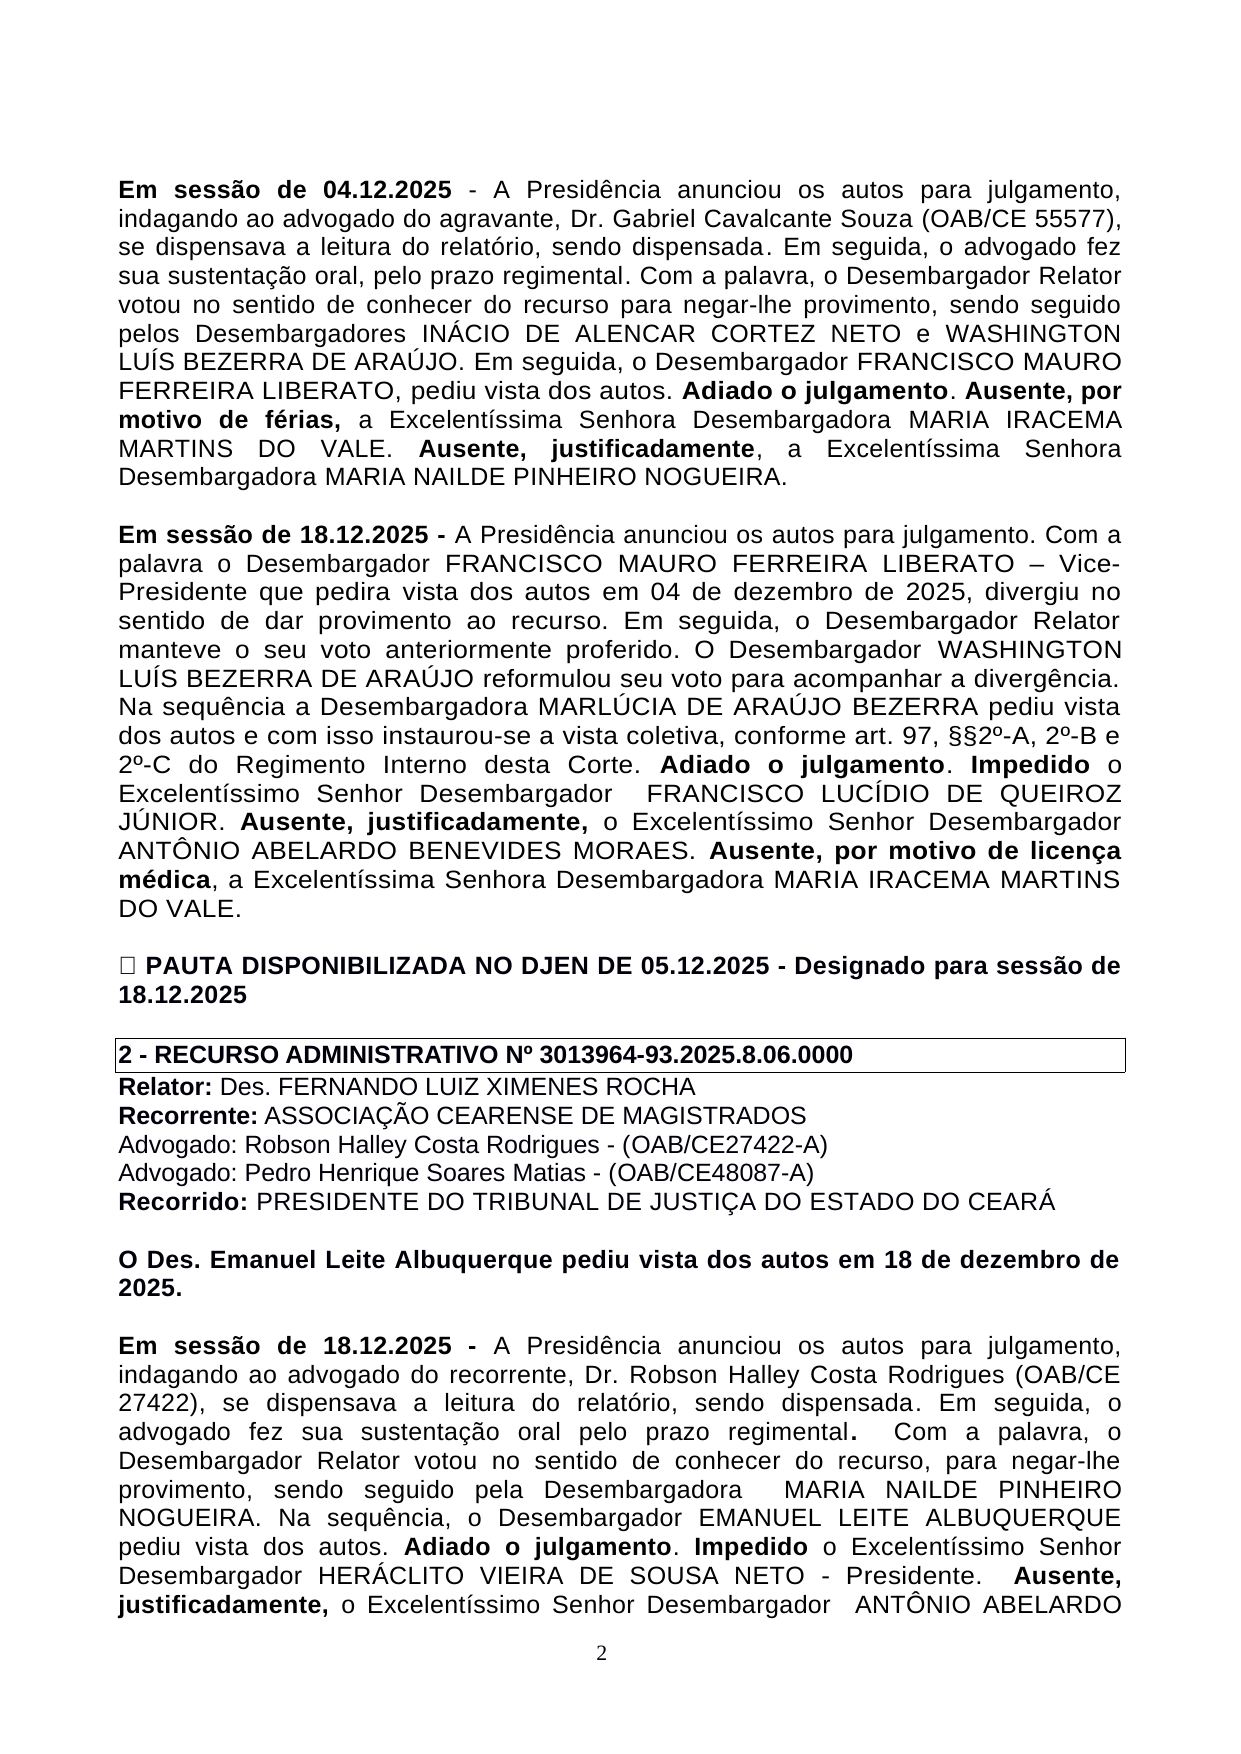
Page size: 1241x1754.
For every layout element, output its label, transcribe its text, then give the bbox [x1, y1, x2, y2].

text Relator: Des. FERNANDO LUIZ XIMENES ROCHA [118, 1073, 1122, 1101]
text Em sessão de 18.12.2025 - A Presidência anunciou os autos para julgamento. Com a palavra o Desembargador FRANCISCO MAURO FERREIRA LIBERATO – Vice-Presidente que pedira vista dos autos em 04 de dezembro de 2025, divergiu no sentido de dar provimento ao recurso. Em seguida, o Desembargador Relator manteve o seu voto anteriormente proferido. O Desembargador WASHINGTON LUÍS BEZERRA DE ARAÚJO reformulou seu voto para acompanhar a divergência. Na sequência a Desembargadora MARLÚCIA DE ARAÚJO BEZERRA pediu vista dos autos e com isso instaurou-se a vista coletiva, conforme art. 97, §§2º-A, 2º-B e 2º-C do Regimento Interno desta Corte. Adiado o julgamento. Impedido o Excelentíssimo Senhor Desembargador FRANCISCO LUCÍDIO DE QUEIROZ JÚNIOR. Ausente, justificadamente, o Excelentíssimo Senhor Desembargador ANTÔNIO ABELARDO BENEVIDES MORAES. Ausente, por motivo de licença médica, a Excelentíssima Senhora Desembargadora MARIA IRACEMA MARTINS DO VALE. [118, 520, 1122, 922]
text 2 - RECURSO ADMINISTRATIVO Nº 3013964-93.2025.8.06.0000 [116, 1039, 1125, 1072]
text Recorrente: ASSOCIAÇÃO CEARENSE DE MAGISTRADOS [118, 1101, 1122, 1130]
list  PAUTA DISPONIBILIZADA NO DJEN DE 05.12.2025 - Designado para sessão de 18.12.2025 [118, 951, 1122, 1009]
text Recorrido: PRESIDENTE DO TRIBUNAL DE JUSTIÇA DO ESTADO DO CEARÁ [118, 1187, 1122, 1216]
text Advogado: Robson Halley Costa Rodrigues - (OAB/CE27422-A) [118, 1130, 1122, 1158]
text Em sessão de 18.12.2025 - A Presidência anunciou os autos para julgamento, indagando ao advogado do recorrente, Dr. Robson Halley Costa Rodrigues (OAB/CE 27422), se dispensava a leitura do relatório, sendo dispensada. Em seguida, o advogado fez sua sustentação oral pelo prazo regimental. Com a palavra, o Desembargador Relator votou no sentido de conhecer do recurso, para negar-lhe provimento, sendo seguido pela Desembargadora MARIA NAILDE PINHEIRO NOGUEIRA. Na sequência, o Desembargador EMANUEL LEITE ALBUQUERQUE pediu vista dos autos. Adiado o julgamento. Impedido o Excelentíssimo Senhor Desembargador HERÁCLITO VIEIRA DE SOUSA NETO - Presidente. Ausente, justificadamente, o Excelentíssimo Senhor Desembargador ANTÔNIO ABELARDO [118, 1331, 1122, 1618]
text Advogado: Pedro Henrique Soares Matias - (OAB/CE48087-A) [118, 1158, 1122, 1187]
text O Des. Emanuel Leite Albuquerque pediu vista dos autos em 18 de dezembro de 2025. [118, 1245, 1122, 1302]
text Em sessão de 04.12.2025 - A Presidência anunciou os autos para julgamento, indagando ao advogado do agravante, Dr. Gabriel Cavalcante Souza (OAB/CE 55577), se dispensava a leitura do relatório, sendo dispensada. Em seguida, o advogado fez sua sustentação oral, pelo prazo regimental. Com a palavra, o Desembargador Relator votou no sentido de conhecer do recurso para negar-lhe provimento, sendo seguido pelos Desembargadores INÁCIO DE ALENCAR CORTEZ NETO e WASHINGTON LUÍS BEZERRA DE ARAÚJO. Em seguida, o Desembargador FRANCISCO MAURO FERREIRA LIBERATO, pediu vista dos autos. Adiado o julgamento. Ausente, por motivo de férias, a Excelentíssima Senhora Desembargadora MARIA IRACEMA MARTINS DO VALE. Ausente, justificadamente, a Excelentíssima Senhora Desembargadora MARIA NAILDE PINHEIRO NOGUEIRA. [118, 175, 1122, 491]
